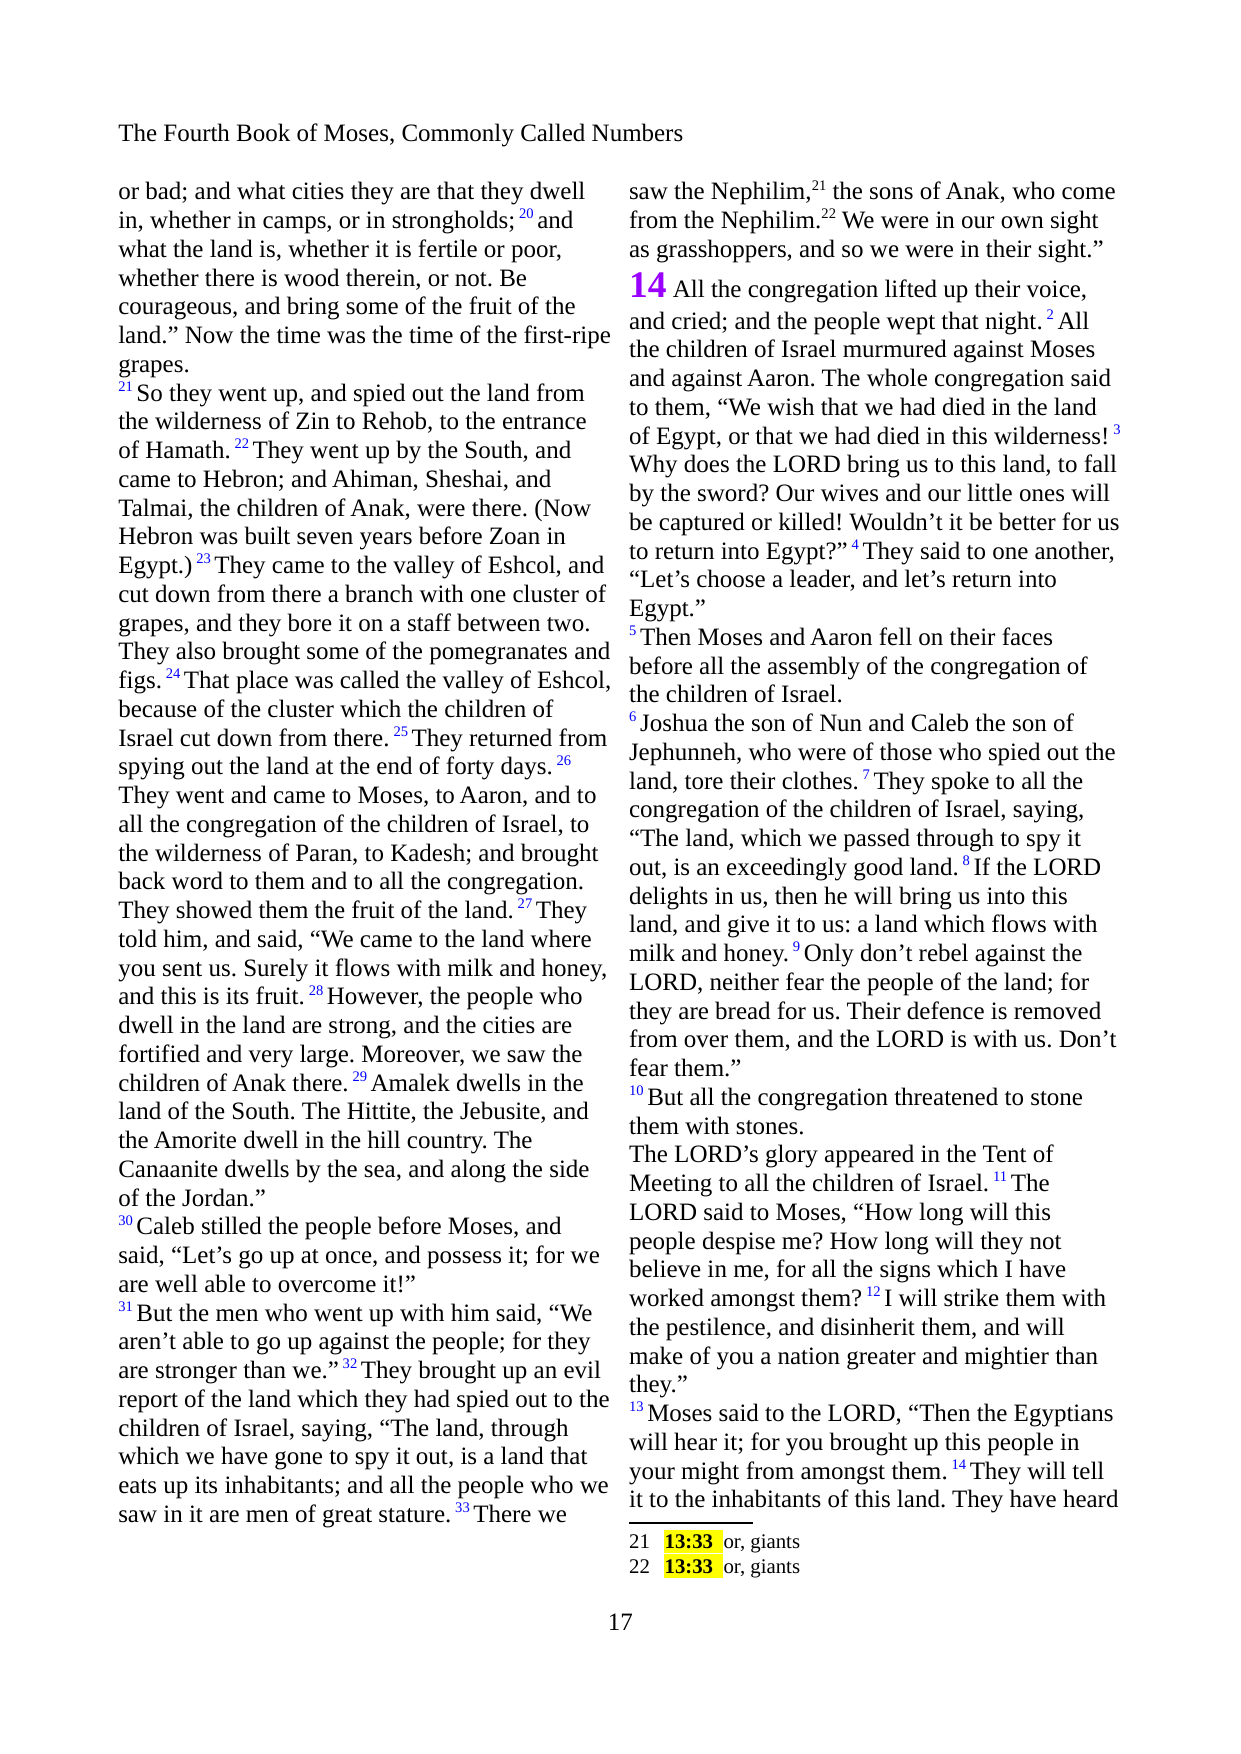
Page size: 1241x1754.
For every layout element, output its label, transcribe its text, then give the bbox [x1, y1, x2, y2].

text 21 So they went up, and spied out the land from the wilderness of Zin to Rehob, to the entrance of Hamath. 22 They went up by the South, and came to Hebron; and Ahiman, Sheshai, and Talmai, the children of Anak, were there. (Now Hebron was built seven years before Zoan in Egypt.) 23 They came to the valley of Eshcol, and cut down from there a branch with one cluster of grapes, and they bore it on a staff between two. They also brought some of the pomegranates and figs. 24 That place was called the valley of Eshcol, because of the cluster which the children of Israel cut down from there. 25 They returned from spying out the land at the end of forty days. 26 They went and came to Moses, to Aaron, and to all the congregation of the children of Israel, to the wilderness of Paran, to Kadesh; and brought back word to them and to all the congregation. They showed them the fruit of the land. 27 They told him, and said, “We came to the land where you sent us. Surely it flows with milk and honey, and this is its fruit. 28 However, the people who dwell in the land are strong, and the cities are fortified and very large. Moreover, we saw the children of Anak there. 29 Amalek dwells in the land of the South. The Hittite, the Jebusite, and the Amorite dwell in the hill country. The Canaanite dwells by the sea, and along the side of the Jordan.” [118, 378, 611, 1211]
text 6 Joshua the son of Nun and Caleb the son of Jephunneh, who were of those who spied out the land, tore their clothes. 7 They spoke to all the congregation of the children of Israel, saying, “The land, which we passed through to spy it out, is an exceedingly good land. 8 If the LORD delights in us, then he will bring us into this land, and give it to us: a land which flows with milk and honey. 9 Only don’t rebel against the LORD, neither fear the people of the land; for they are bread for us. Their defence is removed from over them, and the LORD is with us. Don’t fear them.” [629, 708, 1122, 1082]
text saw the Nephilim, the sons of Anak, who come from the Nephilim. We were in our own sight as grasshoppers, and so we were in their sight.” [629, 176, 1122, 263]
text or bad; and what cities they are that they dwell in, whether in camps, or in strongholds; 20 and what the land is, whether it is fertile or poor, whether there is wood therein, or not. Be courageous, and bring some of the fruit of the land.” Now the time was the time of the first-ripe grapes. [118, 176, 611, 378]
text 10 But all the congregation threatened to stone them with stones. [629, 1082, 1122, 1139]
text 31 But the men who went up with him said, “We aren’t able to go up against the people; for they are stronger than we.” 32 They brought up an evil report of the land which they had spied out to the children of Israel, saying, “The land, through which we have gone to spy it out, is a land that eats up its inhabitants; and all the people who we saw in it are men of great stature. 33 There we [118, 1298, 611, 1528]
text 5 Then Moses and Aaron fell on their faces before all the assembly of the congregation of the children of Israel. [629, 622, 1122, 708]
text 13:33 or, giants [629, 1553, 1122, 1578]
text 30 Caleb stilled the people before Moses, and said, “Let’s go up at once, and possess it; for we are well able to overcome it!” [118, 1211, 611, 1298]
text 13 Moses said to the LORD, “Then the Egyptians will hear it; for you brought up this people in your might from amongst them. 14 They will tell it to the inhabitants of this land. They have heard [629, 1398, 1122, 1513]
text 14 All the congregation lifted up their voice, and cried; and the people wept that night. 2 All the children of Israel murmured against Moses and against Aaron. The whole congregation said to them, “We wish that we had died in the land of Egypt, or that we had died in this wilderness! 3 Why does the LORD bring us to this land, to fall by the sword? Our wives and our little ones will be captured or killed! Wouldn’t it be better for us to return into Egypt?” 4 They said to one another, “Let’s choose a leader, and let’s return into Egypt.” [629, 263, 1122, 622]
text 13:33 or, giants [629, 1529, 1122, 1553]
text The LORD’s glory appeared in the Tent of Meeting to all the children of Israel. 11 The LORD said to Moses, “How long will this people despise me? How long will they not believe in me, for all the signs which I have worked amongst them? 12 I will strike them with the pestilence, and disinherit them, and will make of you a nation greater and mightier than they.” [629, 1139, 1122, 1398]
